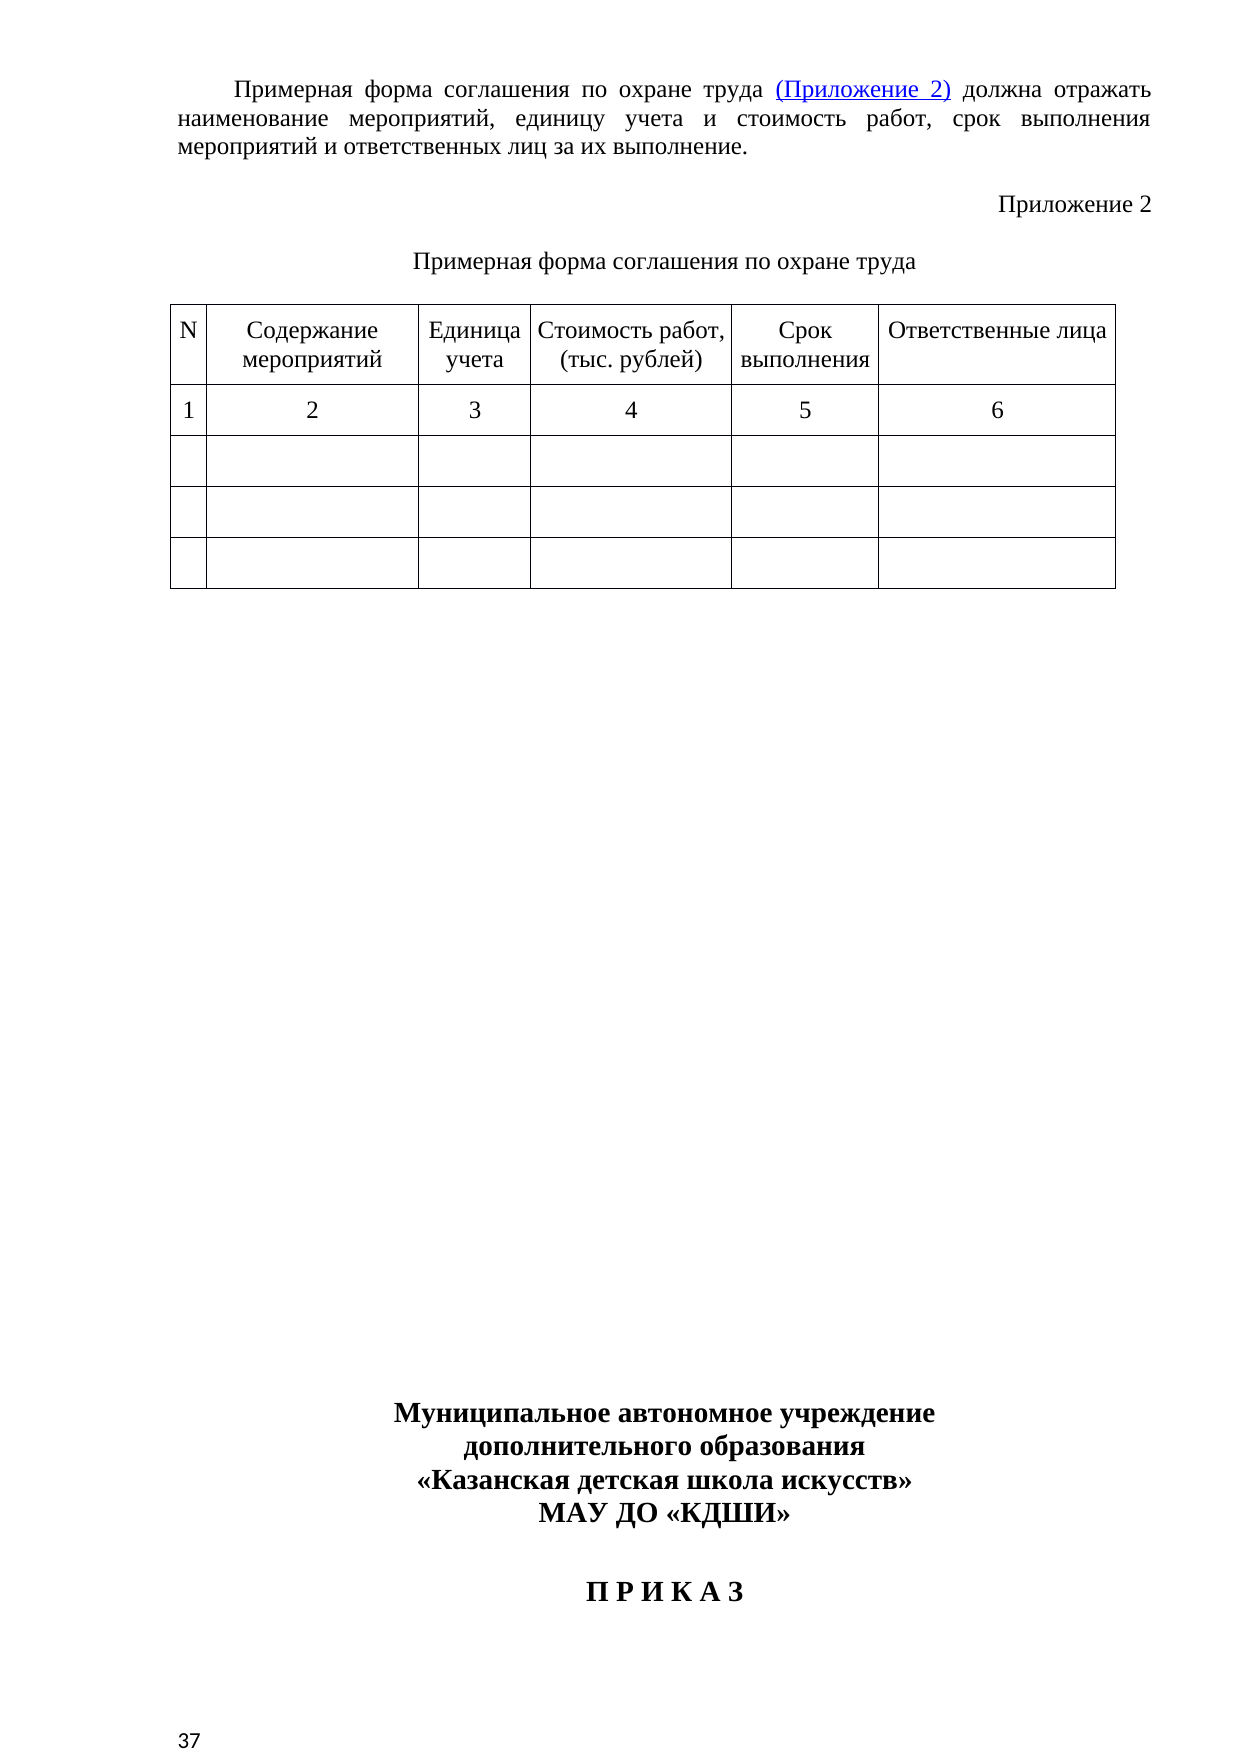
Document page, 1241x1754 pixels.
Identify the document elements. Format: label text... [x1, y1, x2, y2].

text «Казанская детская школа искусств» [177, 1462, 1152, 1496]
table_cell [732, 538, 878, 588]
table_cell [531, 487, 731, 537]
table_cell [732, 436, 878, 486]
table_cell 3 [419, 385, 530, 435]
table_cell [207, 538, 418, 588]
table_cell [879, 538, 1115, 588]
text Примерная форма соглашения по охране труда (Приложение 2) должна отражать наименование мероприятий, единицу учета и стоимость работ, срок выполнения мероприятий и ответственных лиц за их выполнение. [177, 74, 1152, 160]
table_cell 1 [171, 385, 206, 435]
table_cell [171, 436, 206, 486]
text Примерная форма соглашения по охране труда [177, 246, 1152, 275]
table_cell [207, 436, 418, 486]
text П Р И К А З [177, 1574, 1152, 1608]
table_header Ответственные лица [879, 305, 1115, 384]
table_cell [531, 538, 731, 588]
table_cell [419, 487, 530, 537]
table_header N [171, 305, 206, 384]
table_cell [207, 487, 418, 537]
table_cell [879, 487, 1115, 537]
table_cell [419, 436, 530, 486]
table_cell 5 [732, 385, 878, 435]
subtitle Приложение 2 [177, 189, 1152, 218]
table_header Стоимость работ, (тыс. рублей) [531, 305, 731, 384]
table_cell [879, 436, 1115, 486]
table_header Единица учета [419, 305, 530, 384]
table_cell [171, 538, 206, 588]
table_cell [732, 487, 878, 537]
text дополнительного образования [177, 1428, 1152, 1462]
text Муниципальное автономное учреждение [177, 1395, 1152, 1428]
table_cell [531, 436, 731, 486]
table_cell 4 [531, 385, 731, 435]
table_cell 6 [879, 385, 1115, 435]
table_header Срок выполнения [732, 305, 878, 384]
table_header Содержание мероприятий [207, 305, 418, 384]
table_cell 2 [207, 385, 418, 435]
table_cell [171, 487, 206, 537]
table_cell [419, 538, 530, 588]
text МАУ ДО «КДШИ» [177, 1496, 1152, 1529]
